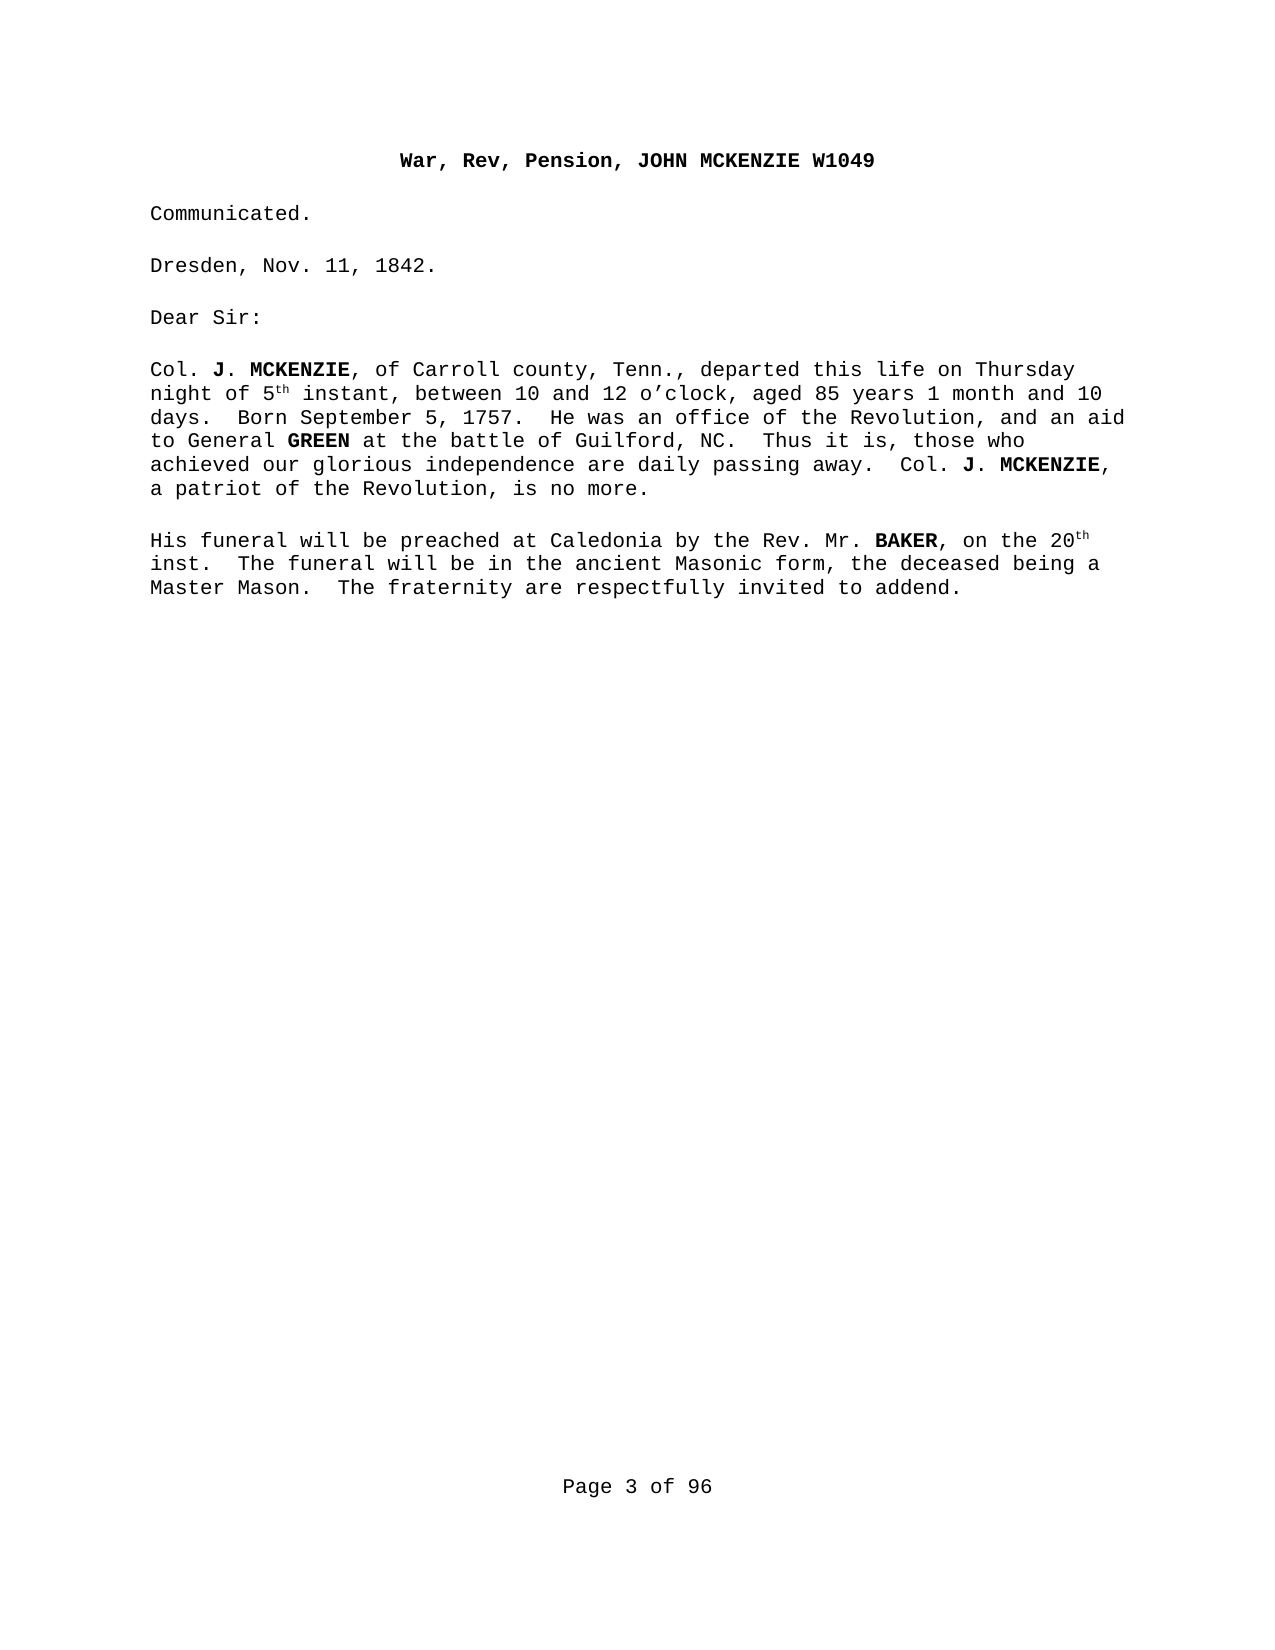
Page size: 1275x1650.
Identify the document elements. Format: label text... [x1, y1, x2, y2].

text Dresden, Nov. 11, 1842. [150, 255, 1125, 279]
text Dear Sir: [150, 307, 1125, 331]
text Communicated. [150, 203, 1125, 227]
text His funeral will be preached at Caledonia by the Rev. Mr. Baker, on the 20th inst. The funeral will be in the ancient Masonic form, the deceased being a Master Mason. The fraternity are respectfully invited to addend. [150, 530, 1125, 601]
text Col. J. McKenzie, of Carroll county, Tenn., departed this life on Thursday night of 5th instant, between 10 and 12 o’clock, aged 85 years 1 month and 10 days. Born September 5, 1757. He was an office of the Revolution, and an aid to General Green at the battle of Guilford, NC. Thus it is, those who achieved our glorious independence are daily passing away. Col. J. McKenzie, a patriot of the Revolution, is no more. [150, 359, 1125, 501]
